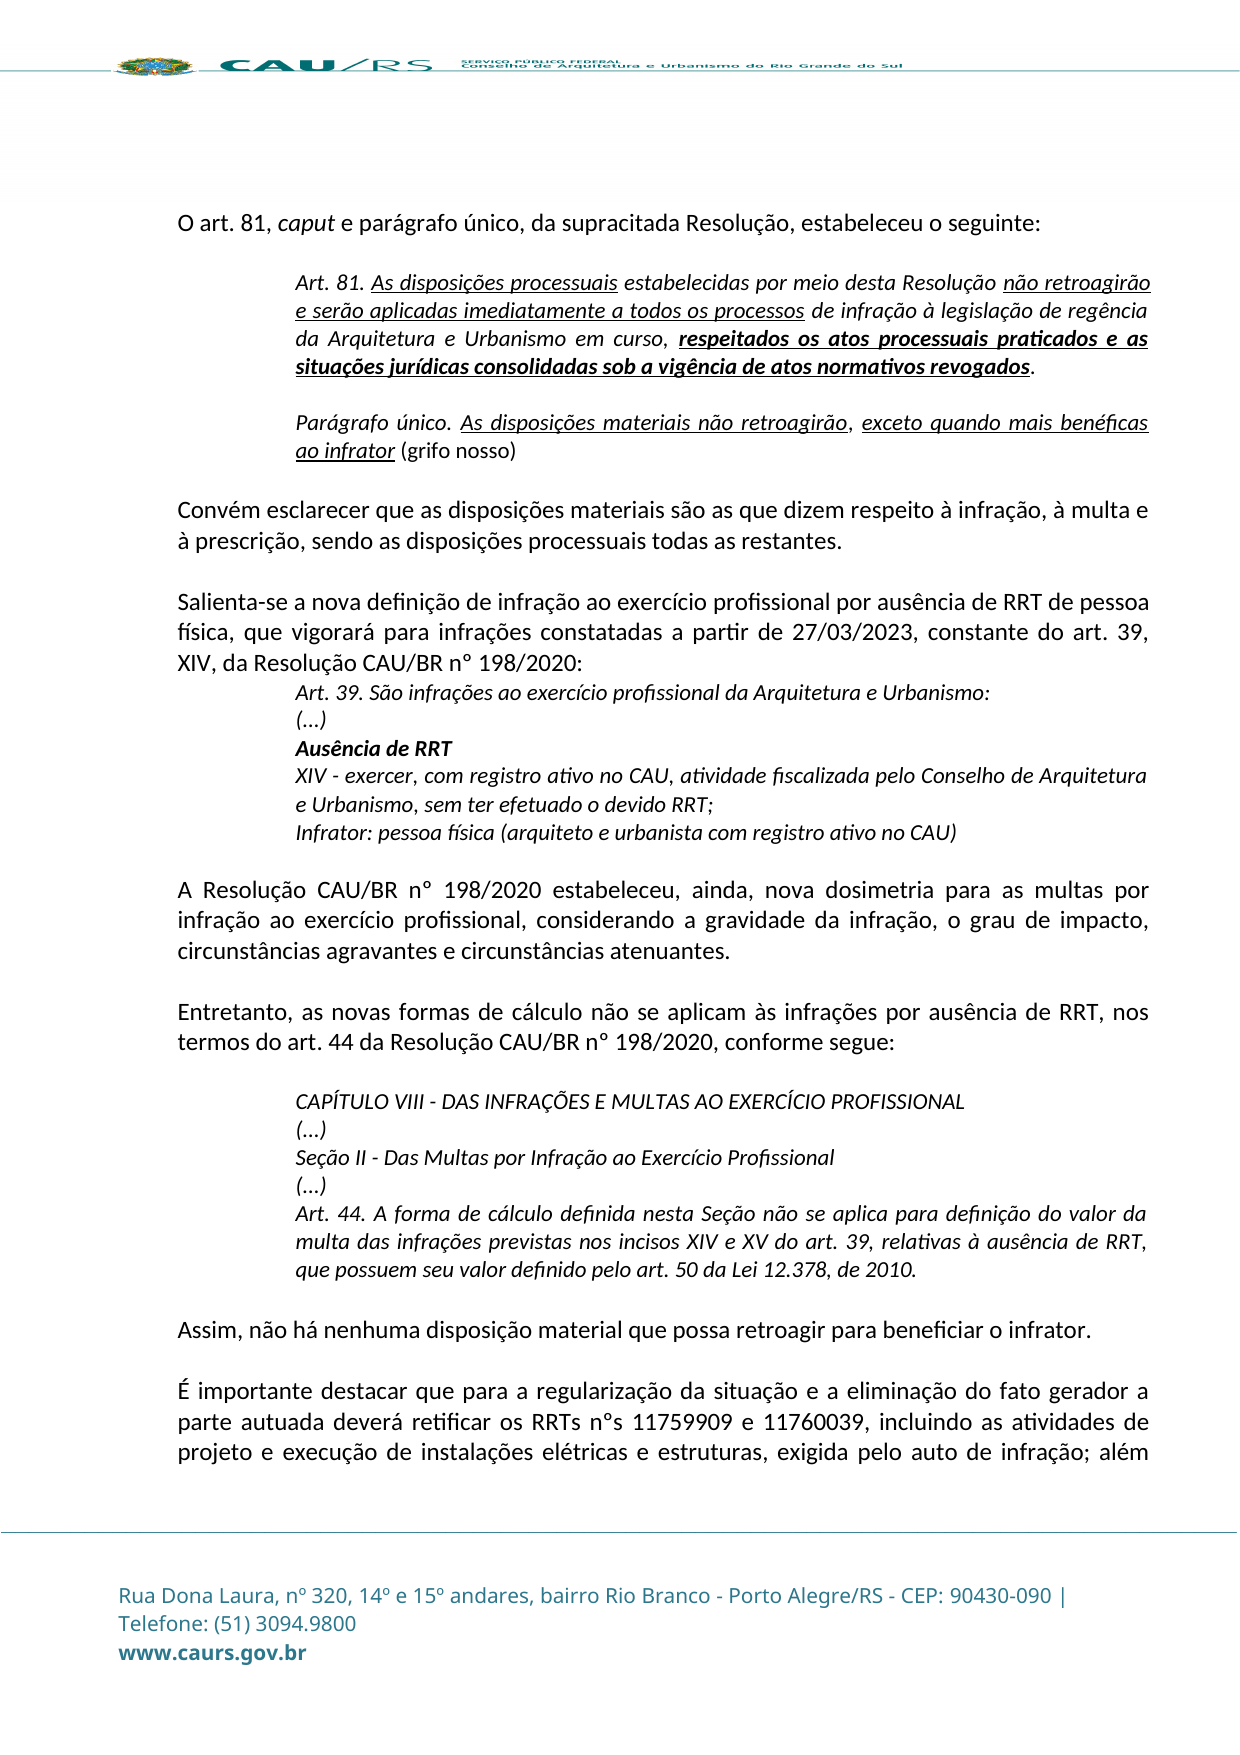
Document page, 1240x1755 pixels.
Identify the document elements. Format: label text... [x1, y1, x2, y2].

text (...) [295, 1115, 1151, 1143]
text Art. 39. São infrações ao exercício profissional da Arquitetura e Urbanismo: [295, 678, 1151, 706]
text Entretanto, as novas formas de cálculo não se aplicam às infrações por ausência de RRT, nos termos do art. 44 da Resolução CAU/BR nº 198/2020, conforme segue: [177, 996, 1151, 1057]
text A Resolução CAU/BR nº 198/2020 estabeleceu, ainda, nova dosimetria para as multas por infração ao exercício profissional, considerando a gravidade da infração, o grau de impacto, circunstâncias agravantes e circunstâncias atenuantes. [177, 874, 1151, 965]
text XIV - exercer, com registro ativo no CAU, atividade fiscalizada pelo Conselho de Arquitetura e Urbanismo, sem ter efetuado o devido RRT; [295, 762, 1151, 818]
text O art. 81, caput e parágrafo único, da supracitada Resolução, estabeleceu o seguinte: [177, 207, 1151, 237]
text Parágrafo único. As disposições materiais não retroagirão, exceto quando mais benéficas ao infrator (grifo nosso) [295, 408, 1151, 464]
text É importante destacar que para a regularização da situação e a eliminação do fato gerador a parte autuada deverá retificar os RRTs nºs 11759909 e 11760039, incluindo as atividades de projeto e execução de instalações elétricas e estruturas, exigida pelo auto de infração; além [177, 1375, 1151, 1467]
text Art. 81. As disposições processuais estabelecidas por meio desta Resolução não retroagirão e serão aplicadas imediatamente a todos os processos de infração à legislação de regência da Arquitetura e Urbanismo em curso, respeitados os atos processuais praticados e as situações jurídicas consolidadas sob a vigência de atos normativos revogados. [295, 268, 1151, 380]
text Infrator: pessoa física (arquiteto e urbanista com registro ativo no CAU) [295, 818, 1151, 846]
text Salienta-se a nova definição de infração ao exercício profissional por ausência de RRT de pessoa física, que vigorará para infrações constatadas a partir de 27/03/2023, constante do art. 39, XIV, da Resolução CAU/BR nº 198/2020: [177, 586, 1151, 678]
text (...) [295, 706, 1151, 734]
text Ausência de RRT [295, 734, 1151, 762]
text (...) [295, 1171, 1151, 1199]
text Art. 44. A forma de cálculo definida nesta Seção não se aplica para definição do valor da multa das infrações previstas nos incisos XIV e XV do art. 39, relativas à ausência de RRT, que possuem seu valor definido pelo art. 50 da Lei 12.378, de 2010. [295, 1199, 1151, 1283]
text CAPÍTULO VIII - DAS INFRAÇÕES E MULTAS AO EXERCÍCIO PROFISSIONAL [295, 1087, 1151, 1115]
text Assim, não há nenhuma disposição material que possa retroagir para beneficiar o infrator. [177, 1314, 1151, 1344]
text Seção II - Das Multas por Infração ao Exercício Profissional [295, 1143, 1151, 1171]
text Convém esclarecer que as disposições materiais são as que dizem respeito à infração, à multa e à prescrição, sendo as disposições processuais todas as restantes. [177, 494, 1151, 556]
